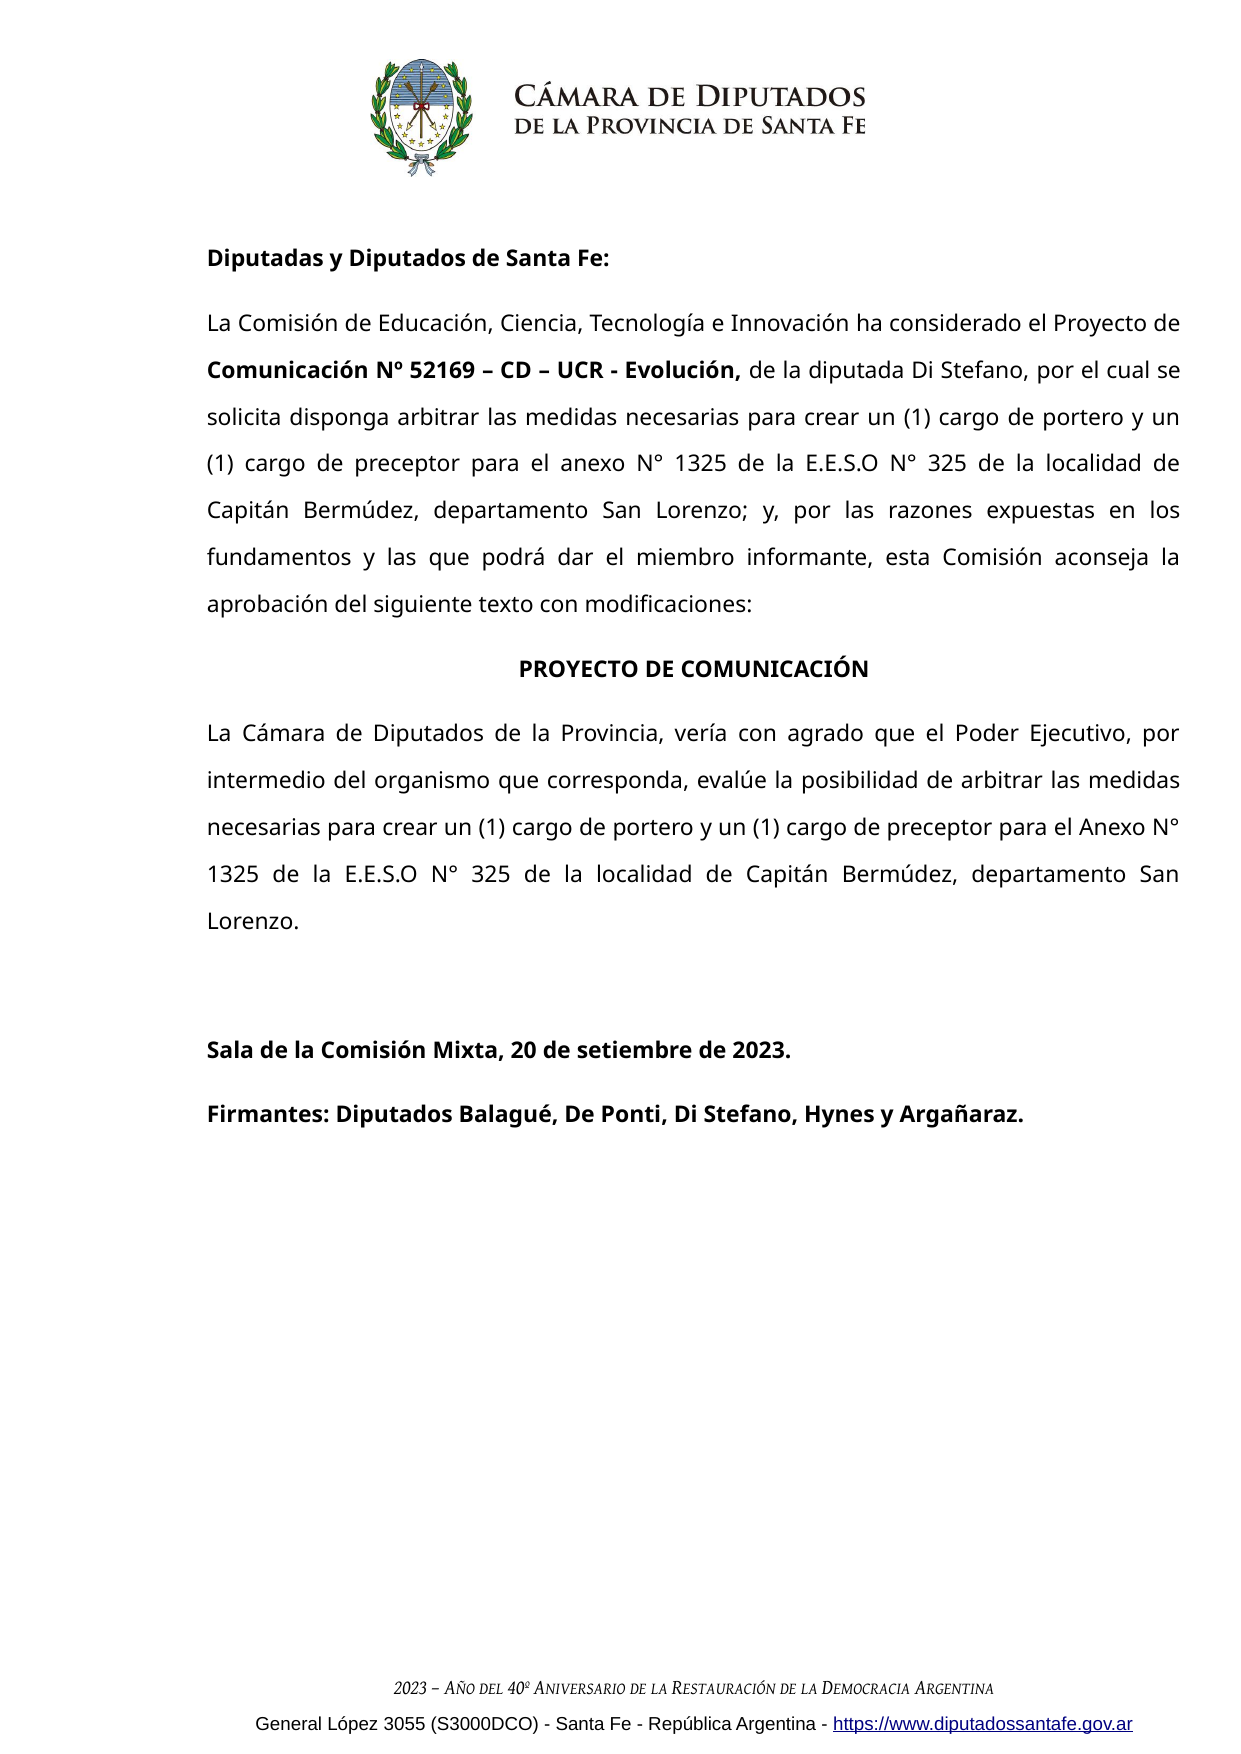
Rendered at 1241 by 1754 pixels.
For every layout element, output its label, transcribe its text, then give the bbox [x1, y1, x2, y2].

picture [370, 59, 866, 181]
text Firmantes: Diputados Balagué, De Ponti, Di Stefano, Hynes y Argañaraz. [207, 1098, 1181, 1130]
text La Comisión de Educación, Ciencia, Tecnología e Innovación ha considerado el Proyecto de Comunicación Nº 52169 – CD – UCR - Evolución, de la diputada Di Stefano, por el cual se solicita disponga arbitrar las medidas necesarias para crear un (1) cargo de portero y un (1) cargo de preceptor para el anexo N° 1325 de la E.E.S.O N° 325 de la localidad de Capitán Bermúdez, departamento San Lorenzo; y, por las razones expuestas en los fundamentos y las que podrá dar el miembro informante, esta Comisión aconseja la aprobación del siguiente texto con modificaciones: [207, 307, 1181, 619]
text Sala de la Comisión Mixta, 20 de setiembre de 2023. [207, 1034, 1181, 1065]
text Diputadas y Diputados de Santa Fe: [207, 242, 1181, 273]
text La Cámara de Diputados de la Provincia, vería con agrado que el Poder Ejecutivo, por intermedio del organismo que corresponda, evalúe la posibilidad de arbitrar las medidas necesarias para crear un (1) cargo de portero y un (1) cargo de preceptor para el Anexo N° 1325 de la E.E.S.O N° 325 de la localidad de Capitán Bermúdez, departamento San Lorenzo. [207, 717, 1181, 936]
text PROYECTO DE COMUNICACIÓN [207, 653, 1181, 684]
